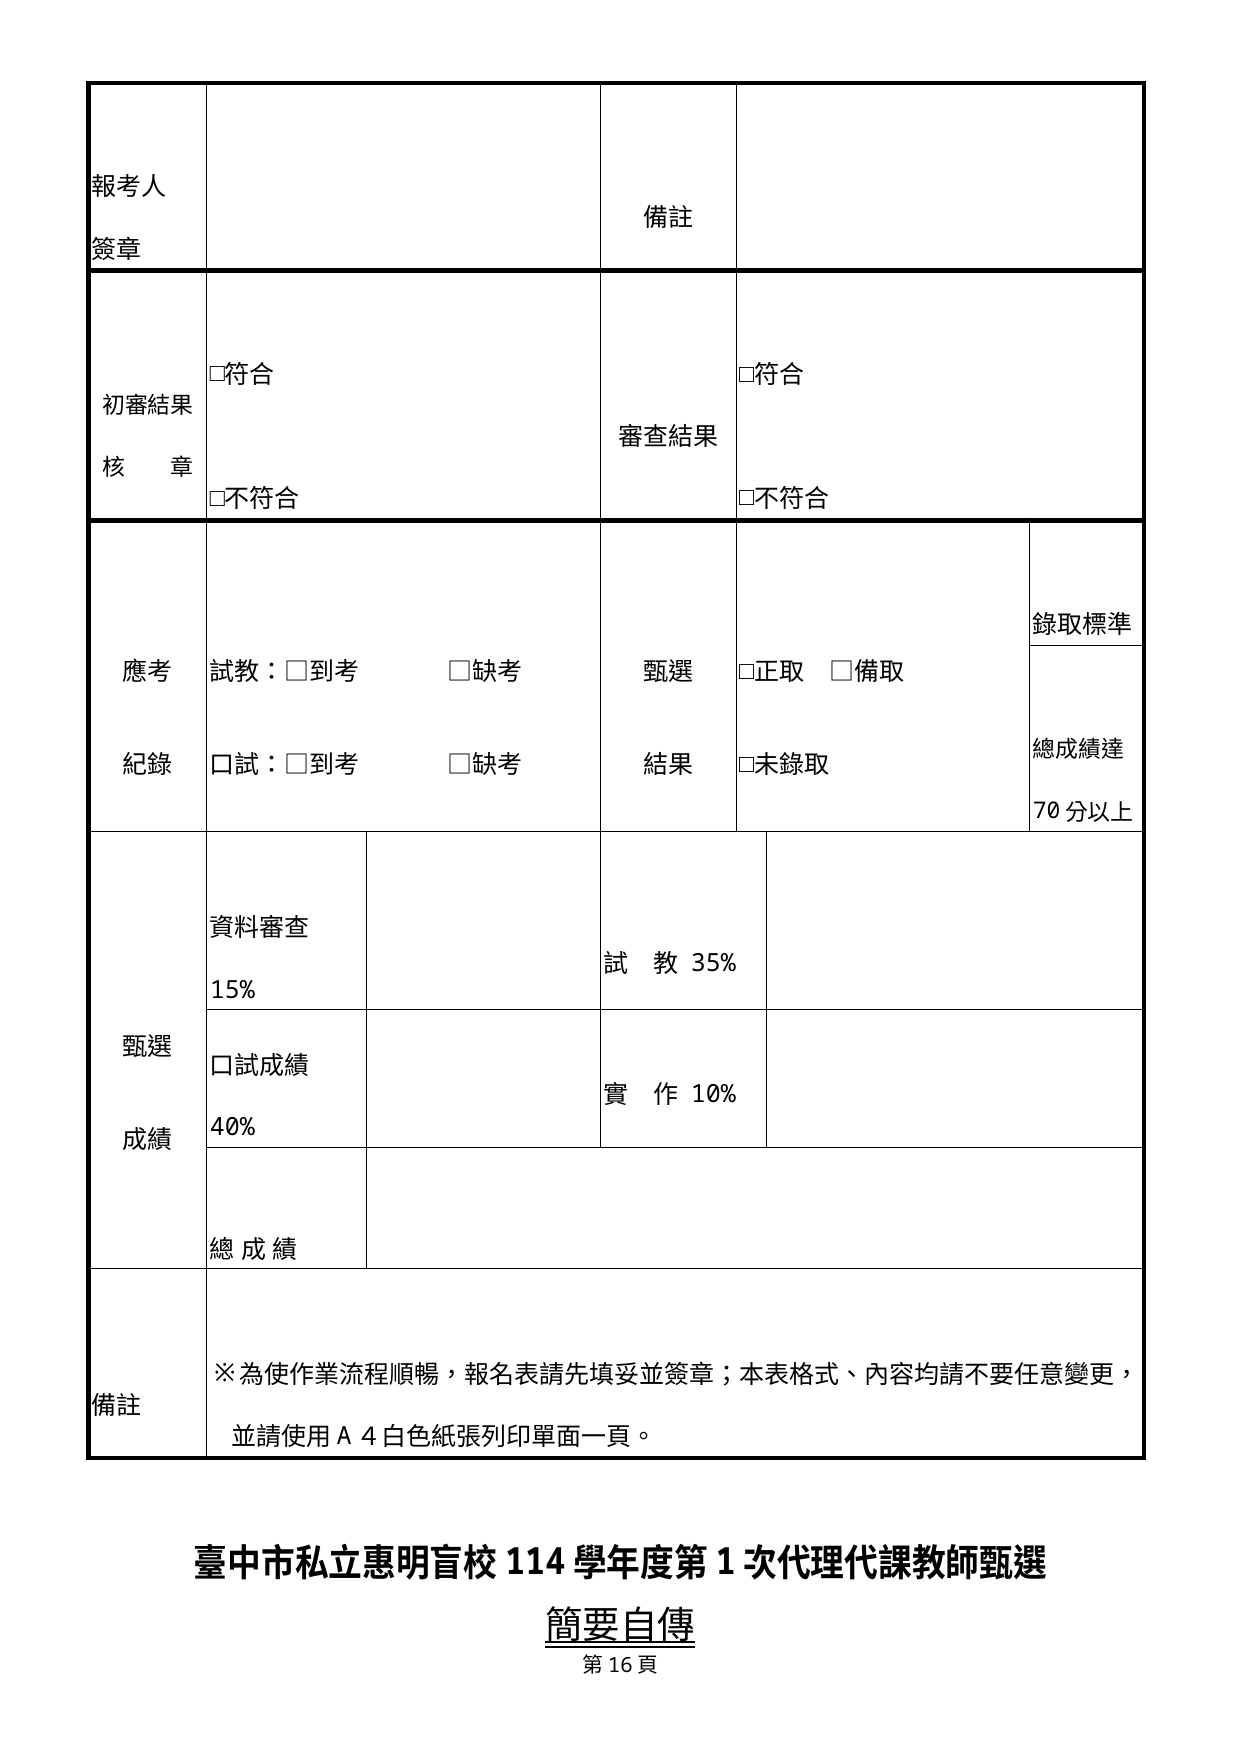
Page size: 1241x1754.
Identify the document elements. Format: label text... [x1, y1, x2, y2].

table_cell [767, 832, 1142, 1009]
table_cell [1146, 831, 1152, 1009]
table_cell [1146, 268, 1152, 518]
text 臺中市私立惠明盲校114學年度第1次代理代課教師甄選 [112, 1518, 1128, 1581]
table_cell ※為使作業流程順暢，報名表請先填妥並簽章；本表格式、內容均請不要任意變更，並請使用A４白色紙張列印單面一頁。 [207, 1269, 1142, 1456]
table_cell 初審結果 核 章 [91, 273, 206, 518]
table_cell [1146, 1009, 1152, 1147]
table_cell 甄選 結果 [601, 523, 736, 831]
table_cell [367, 832, 600, 1009]
table_cell [207, 85, 600, 268]
table_cell 試教 35% [601, 832, 766, 1009]
table_cell □符合 □不符合 [207, 273, 600, 518]
table_cell □正取 □備取 □未錄取 [737, 523, 1029, 831]
table_cell 備註 [91, 1269, 206, 1456]
text 簡要自傳 [112, 1581, 1128, 1643]
table_cell 錄取標準 [1030, 523, 1142, 645]
table_cell 資料審查 15% [207, 832, 366, 1009]
table_cell 備註 [601, 85, 736, 268]
table_cell [1146, 1147, 1152, 1268]
table_cell [767, 1010, 1142, 1147]
table_cell 應考 紀錄 [91, 523, 206, 831]
table_cell 甄選 成績 [91, 832, 206, 1268]
table_cell [367, 1148, 1142, 1268]
table_cell □符合 □不符合 [737, 273, 1142, 518]
table_cell [1146, 518, 1152, 645]
table_cell 總成績達70分以上 [1030, 646, 1142, 831]
table_cell [1146, 1268, 1152, 1456]
table_cell 報考人 簽章 [91, 85, 206, 268]
table_cell [737, 85, 1142, 268]
table_cell [1146, 81, 1152, 268]
table_cell 試教：□到考 □缺考 口試：□到考 □缺考 [207, 523, 600, 831]
table_cell [1146, 645, 1152, 831]
table_cell 口試成績 40% [207, 1010, 366, 1147]
table_cell 審查結果 [601, 273, 736, 518]
table_cell 實作 10% [601, 1010, 766, 1147]
table_cell 總成績 [207, 1148, 366, 1268]
table_cell [367, 1010, 600, 1147]
